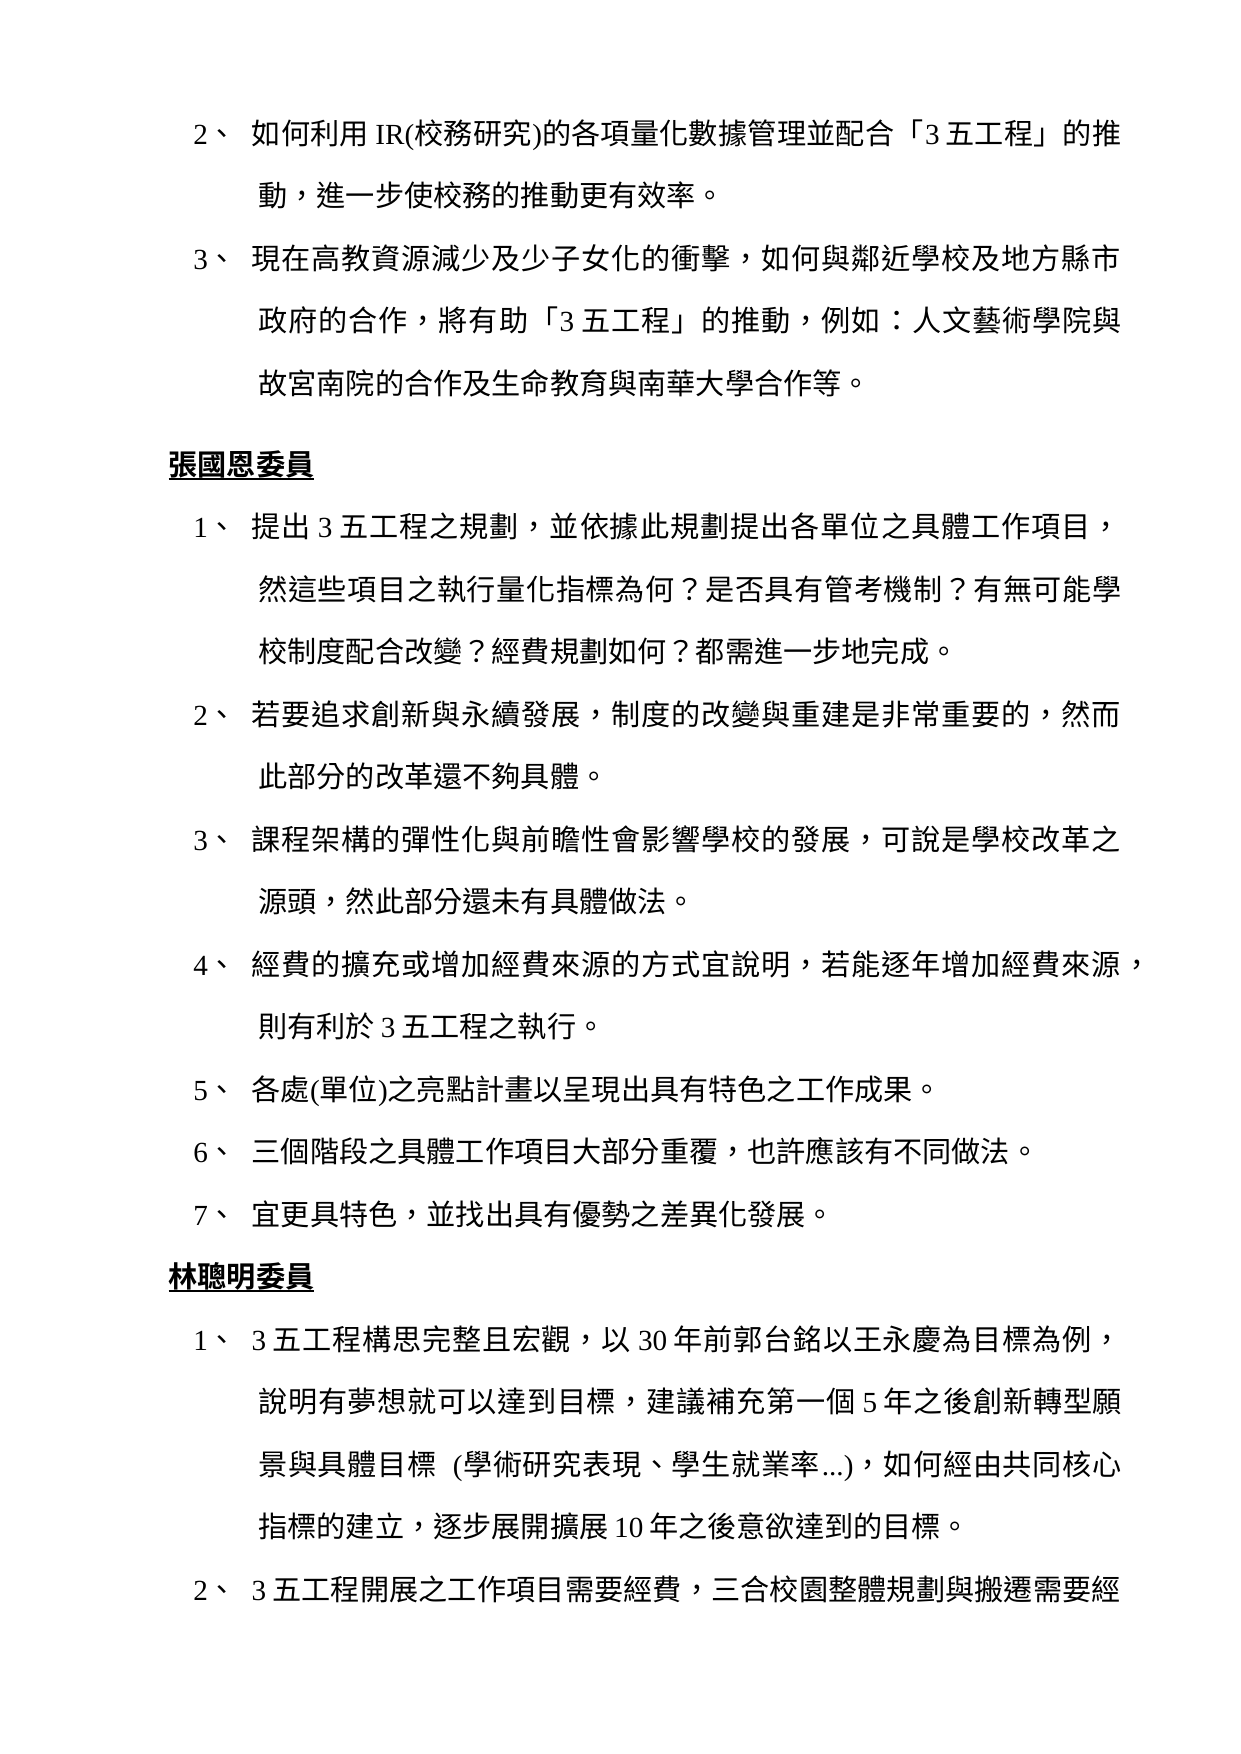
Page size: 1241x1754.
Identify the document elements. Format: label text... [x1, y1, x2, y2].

list 三個階段之具體工作項目大部分重覆，也許應該有不同做法。 [193, 1108, 1122, 1171]
list 經費的擴充或增加經費來源的方式宜說明，若能逐年增加經費來源，則有利於3五工程之執行。 [193, 921, 1122, 1046]
list 宜更具特色，並找出具有優勢之差異化發展。 [193, 1171, 1122, 1233]
list 若要追求創新與永續發展，制度的改變與重建是非常重要的，然而此部分的改革還不夠具體。 [193, 671, 1122, 796]
text 張國恩委員 [168, 421, 1122, 483]
list 現在高教資源減少及少子女化的衝擊，如何與鄰近學校及地方縣市政府的合作，將有助「3五工程」的推動，例如：人文藝術學院與故宮南院的合作及生命教育與南華大學合作等。 [193, 215, 1122, 402]
text 林聰明委員 [168, 1233, 1122, 1296]
list 3五工程開展之工作項目需要經費，三合校園整體規劃與搬遷需要經費，課程改善也需要有共識，教學的翻轉要有設備，誠如簡報所示，involve的措施如何進行建議提出補充；同時，生命教育需要全校總動員，每個執行項目要有優先順序，Action plan未提出則容易流於口號，宜找出具體目標及特色差異化，凝聚共識與認同，經費分年挹注，達成相關優先順序之措施。 [193, 1546, 1122, 1608]
list 提出3五工程之規劃，並依據此規劃提出各單位之具體工作項目，然這些項目之執行量化指標為何？是否具有管考機制？有無可能學校制度配合改變？經費規劃如何？都需進一步地完成。 [193, 483, 1122, 671]
list 課程架構的彈性化與前瞻性會影響學校的發展，可說是學校改革之源頭，然此部分還未有具體做法。 [193, 796, 1122, 921]
list 3五工程構思完整且宏觀，以30年前郭台銘以王永慶為目標為例，說明有夢想就可以達到目標，建議補充第一個5年之後創新轉型願景與具體目標 (學術研究表現、學生就業率...)，如何經由共同核心指標的建立，逐步展開擴展10年之後意欲達到的目標。 [193, 1296, 1122, 1546]
list 各處(單位)之亮點計畫以呈現出具有特色之工作成果。 [193, 1046, 1122, 1108]
list 如何利用IR(校務研究)的各項量化數據管理並配合「3五工程」的推動，進一步使校務的推動更有效率。 [193, 90, 1122, 215]
